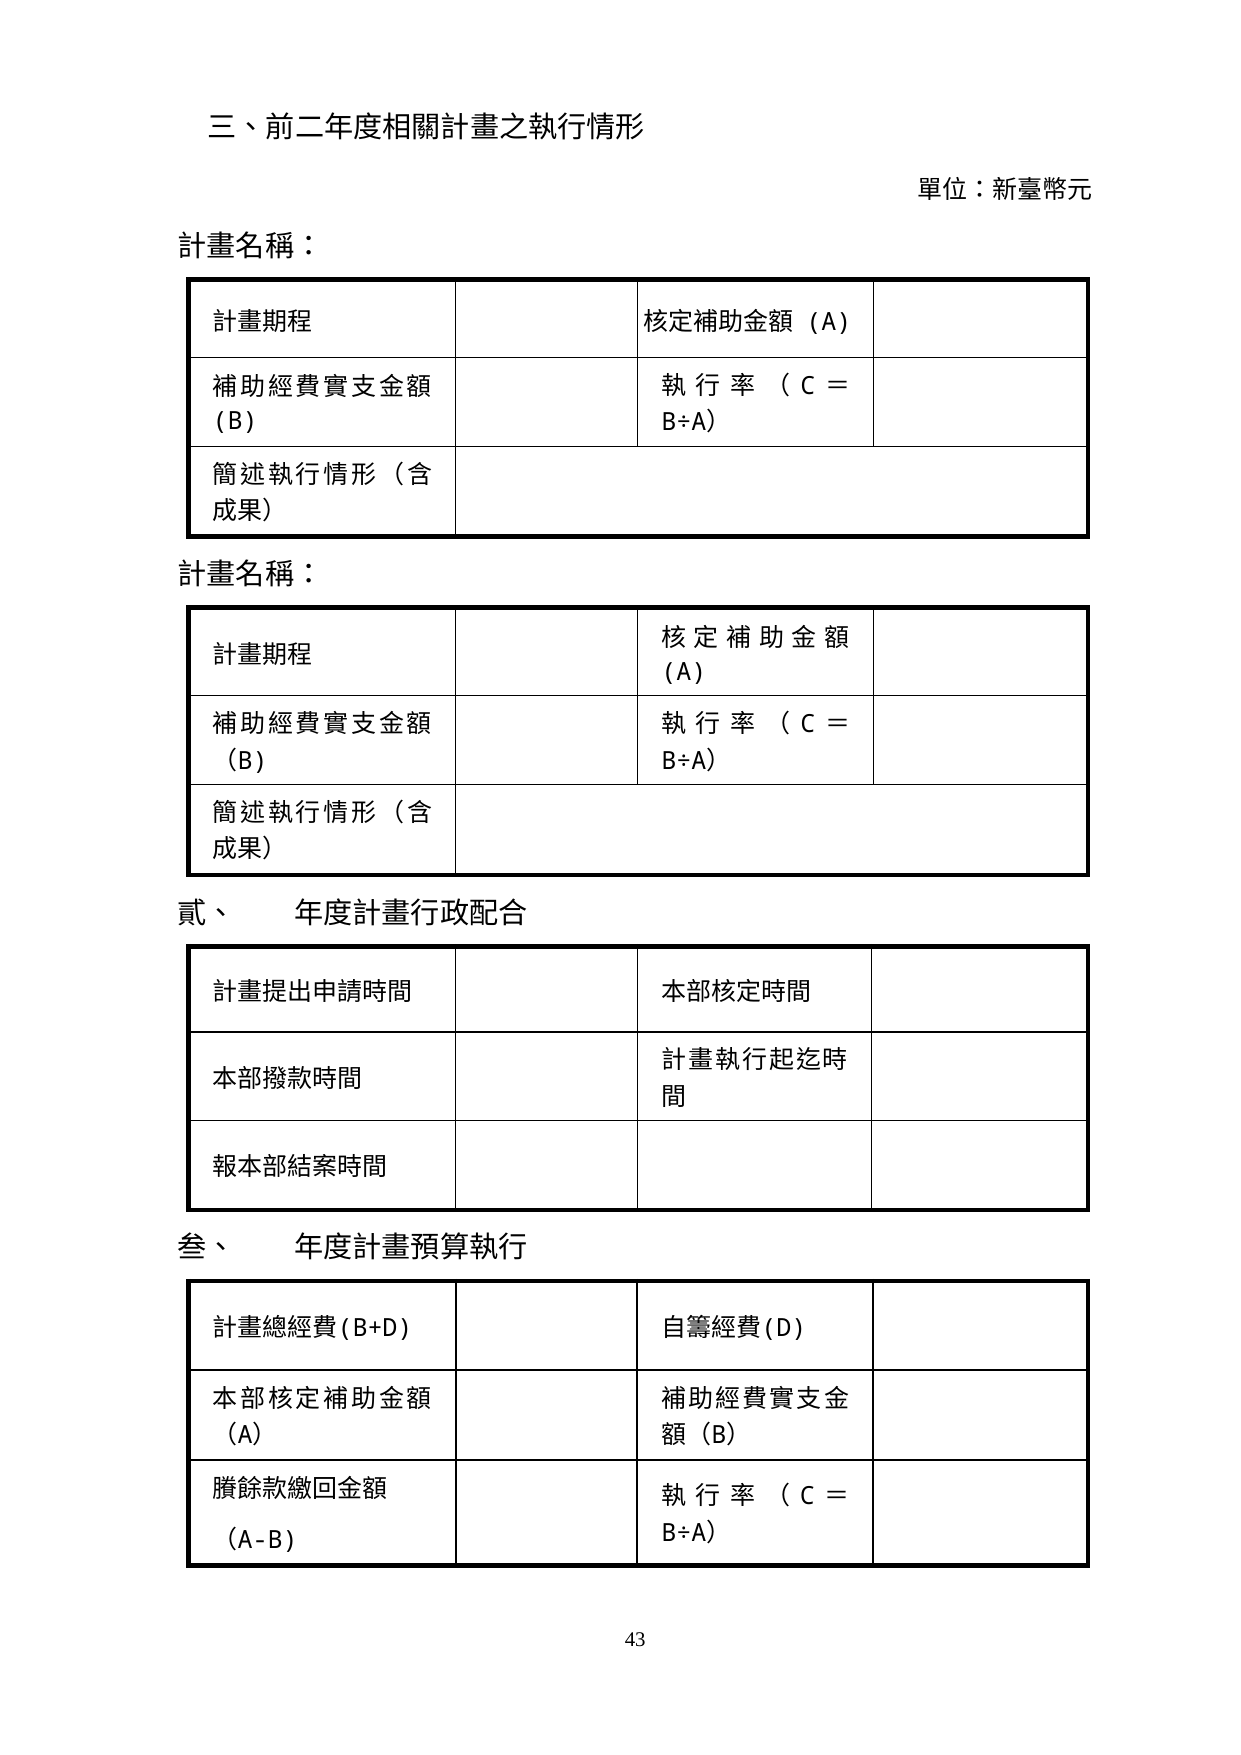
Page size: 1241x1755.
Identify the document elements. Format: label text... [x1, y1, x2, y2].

table_header [874, 1283, 1086, 1369]
table_cell 執行率（C＝B÷A） [638, 1461, 872, 1563]
table_header 計畫期程 [191, 282, 455, 357]
table_header [874, 610, 1086, 695]
table_header 計畫總經費(B+D) [191, 1283, 455, 1369]
table_cell 簡述執行情形（含成果） [191, 785, 455, 872]
text 計畫名稱： [177, 551, 1093, 593]
table_header 自籌經費(D) [638, 1283, 872, 1369]
table_cell [872, 1033, 1086, 1120]
table_header [456, 610, 637, 695]
table_cell 簡述執行情形（含成果） [191, 447, 455, 534]
table_cell 本部撥款時間 [191, 1033, 455, 1120]
text 貳、 年度計畫行政配合 [177, 890, 1093, 931]
table_cell [456, 447, 1086, 534]
table_cell [456, 696, 637, 784]
table_cell 補助經費實支金額 (B) [191, 358, 455, 446]
text 叁、 年度計畫預算執行 [177, 1224, 1093, 1266]
table_cell [456, 358, 637, 446]
table_cell 執行率（C＝B÷A） [638, 696, 873, 784]
table_cell [457, 1461, 636, 1563]
table_cell [872, 1121, 1086, 1207]
table_header 核定補助金額 (A) [638, 282, 873, 357]
table_header [456, 282, 637, 357]
table_cell [874, 1461, 1086, 1563]
table_header 計畫提出申請時間 [191, 949, 455, 1031]
text 計畫名稱： [177, 223, 1093, 264]
table_cell 本部核定補助金額（A） [191, 1371, 455, 1459]
table_cell [456, 785, 1086, 872]
table_cell [874, 1371, 1086, 1459]
table_cell 報本部結案時間 [191, 1121, 455, 1207]
table_header [456, 949, 637, 1031]
table_cell 計畫執行起迄時間 [638, 1033, 871, 1120]
table_header [874, 282, 1086, 357]
table_cell 補助經費實支金額（B） [638, 1371, 872, 1459]
table_header 核定補助金額 (A) [638, 610, 873, 695]
table_cell 賸餘款繳回金額 （A-B) [191, 1461, 455, 1563]
table_cell [457, 1371, 636, 1459]
text 單位：新臺幣元 [207, 162, 1093, 208]
table_cell [456, 1033, 637, 1120]
table_cell 補助經費實支金額 （B) [191, 696, 455, 784]
table_cell [874, 696, 1086, 784]
table_cell 執行率（C＝B÷A） [638, 358, 873, 446]
table_cell [456, 1121, 637, 1207]
table_header [457, 1283, 636, 1369]
text 三、前二年度相關計畫之執行情形 [207, 101, 1093, 147]
table_header 本部核定時間 [638, 949, 871, 1031]
table_cell [874, 358, 1086, 446]
table_header 計畫期程 [191, 610, 455, 695]
table_header [872, 949, 1086, 1031]
table_cell [638, 1121, 871, 1207]
